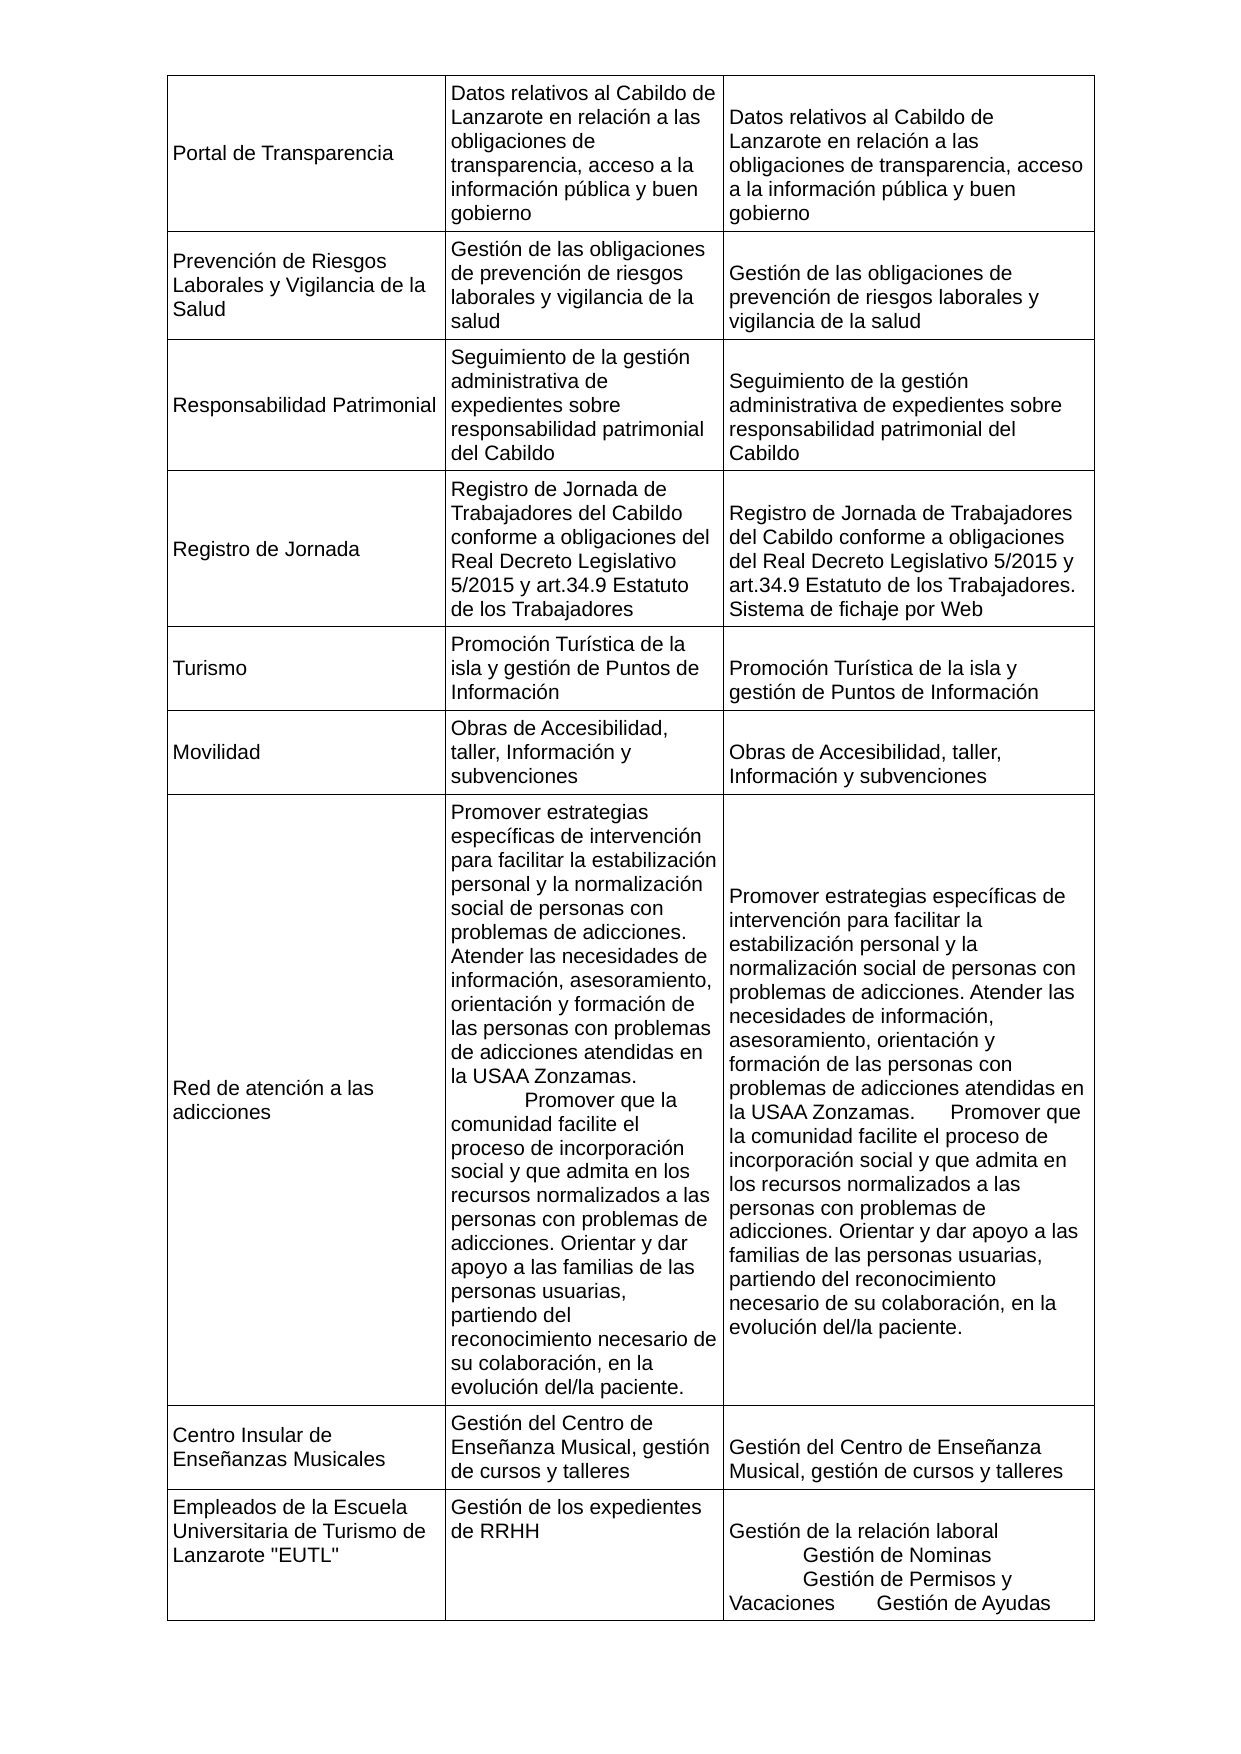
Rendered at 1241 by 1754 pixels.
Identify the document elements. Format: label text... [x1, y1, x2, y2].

table_cell Datos relativos al Cabildo de Lanzarote en relación a las obligaciones de transparencia, acceso a la información pública y buen gobierno [724, 76, 1094, 231]
table_cell Gestión del Centro de Enseñanza Musical, gestión de cursos y talleres [446, 1406, 723, 1488]
table_cell Promover estrategias específicas de intervención para facilitar la estabilización personal y la normalización social de personas con problemas de adicciones. Atender las necesidades de información, asesoramiento, orientación y formación de las personas con problemas de adicciones atendidas en la USAA Zonzamas. Promover que la comunidad facilite el proceso de incorporación social y que admita en los recursos normalizados a las personas con problemas de adicciones. Orientar y dar apoyo a las familias de las personas usuarias, partiendo del reconocimiento necesario de su colaboración, en la evolución del/la paciente. [724, 795, 1094, 1405]
table_cell Seguimiento de la gestión administrativa de expedientes sobre responsabilidad patrimonial del Cabildo [446, 340, 723, 470]
table_cell Obras de Accesibilidad, taller, Información y subvenciones [446, 711, 723, 794]
table_cell Gestión de los expedientes de RRHH [446, 1490, 723, 1620]
table_cell Gestión de la relación laboral Gestión de Nominas Gestión de Permisos y Vacaciones Gestión de Ayudas [724, 1490, 1094, 1620]
table_cell Registro de Jornada de Trabajadores del Cabildo conforme a obligaciones del Real Decreto Legislativo 5/2015 y art.34.9 Estatuto de los Trabajadores [446, 471, 723, 626]
table_cell Promoción Turística de la isla y gestión de Puntos de Información [724, 627, 1094, 710]
table_cell Centro Insular de Enseñanzas Musicales [168, 1406, 445, 1488]
table_cell Obras de Accesibilidad, taller, Información y subvenciones [724, 711, 1094, 794]
table_cell Gestión de las obligaciones de prevención de riesgos laborales y vigilancia de la salud [724, 232, 1094, 338]
table_cell Registro de Jornada de Trabajadores del Cabildo conforme a obligaciones del Real Decreto Legislativo 5/2015 y art.34.9 Estatuto de los Trabajadores. Sistema de fichaje por Web [724, 471, 1094, 626]
table_cell Prevención de Riesgos Laborales y Vigilancia de la Salud [168, 232, 445, 338]
table_cell Empleados de la Escuela Universitaria de Turismo de Lanzarote "EUTL" [168, 1490, 445, 1620]
table_cell Datos relativos al Cabildo de Lanzarote en relación a las obligaciones de transparencia, acceso a la información pública y buen gobierno [446, 76, 723, 231]
table_cell Promover estrategias específicas de intervención para facilitar la estabilización personal y la normalización social de personas con problemas de adicciones. Atender las necesidades de información, asesoramiento, orientación y formación de las personas con problemas de adicciones atendidas en la USAA Zonzamas. Promover que la comunidad facilite el proceso de incorporación social y que admita en los recursos normalizados a las personas con problemas de adicciones. Orientar y dar apoyo a las familias de las personas usuarias, partiendo del reconocimiento necesario de su colaboración, en la evolución del/la paciente. [446, 795, 723, 1405]
table_cell Turismo [168, 627, 445, 710]
table_cell Gestión del Centro de Enseñanza Musical, gestión de cursos y talleres [724, 1406, 1094, 1488]
table_cell Responsabilidad Patrimonial [168, 340, 445, 470]
table_cell Promoción Turística de la isla y gestión de Puntos de Información [446, 627, 723, 710]
table_cell Red de atención a las adicciones [168, 795, 445, 1405]
table_cell Movilidad [168, 711, 445, 794]
table_cell Portal de Transparencia [168, 76, 445, 231]
table_cell Registro de Jornada [168, 471, 445, 626]
table_cell Seguimiento de la gestión administrativa de expedientes sobre responsabilidad patrimonial del Cabildo [724, 340, 1094, 470]
table_cell Gestión de las obligaciones de prevención de riesgos laborales y vigilancia de la salud [446, 232, 723, 338]
